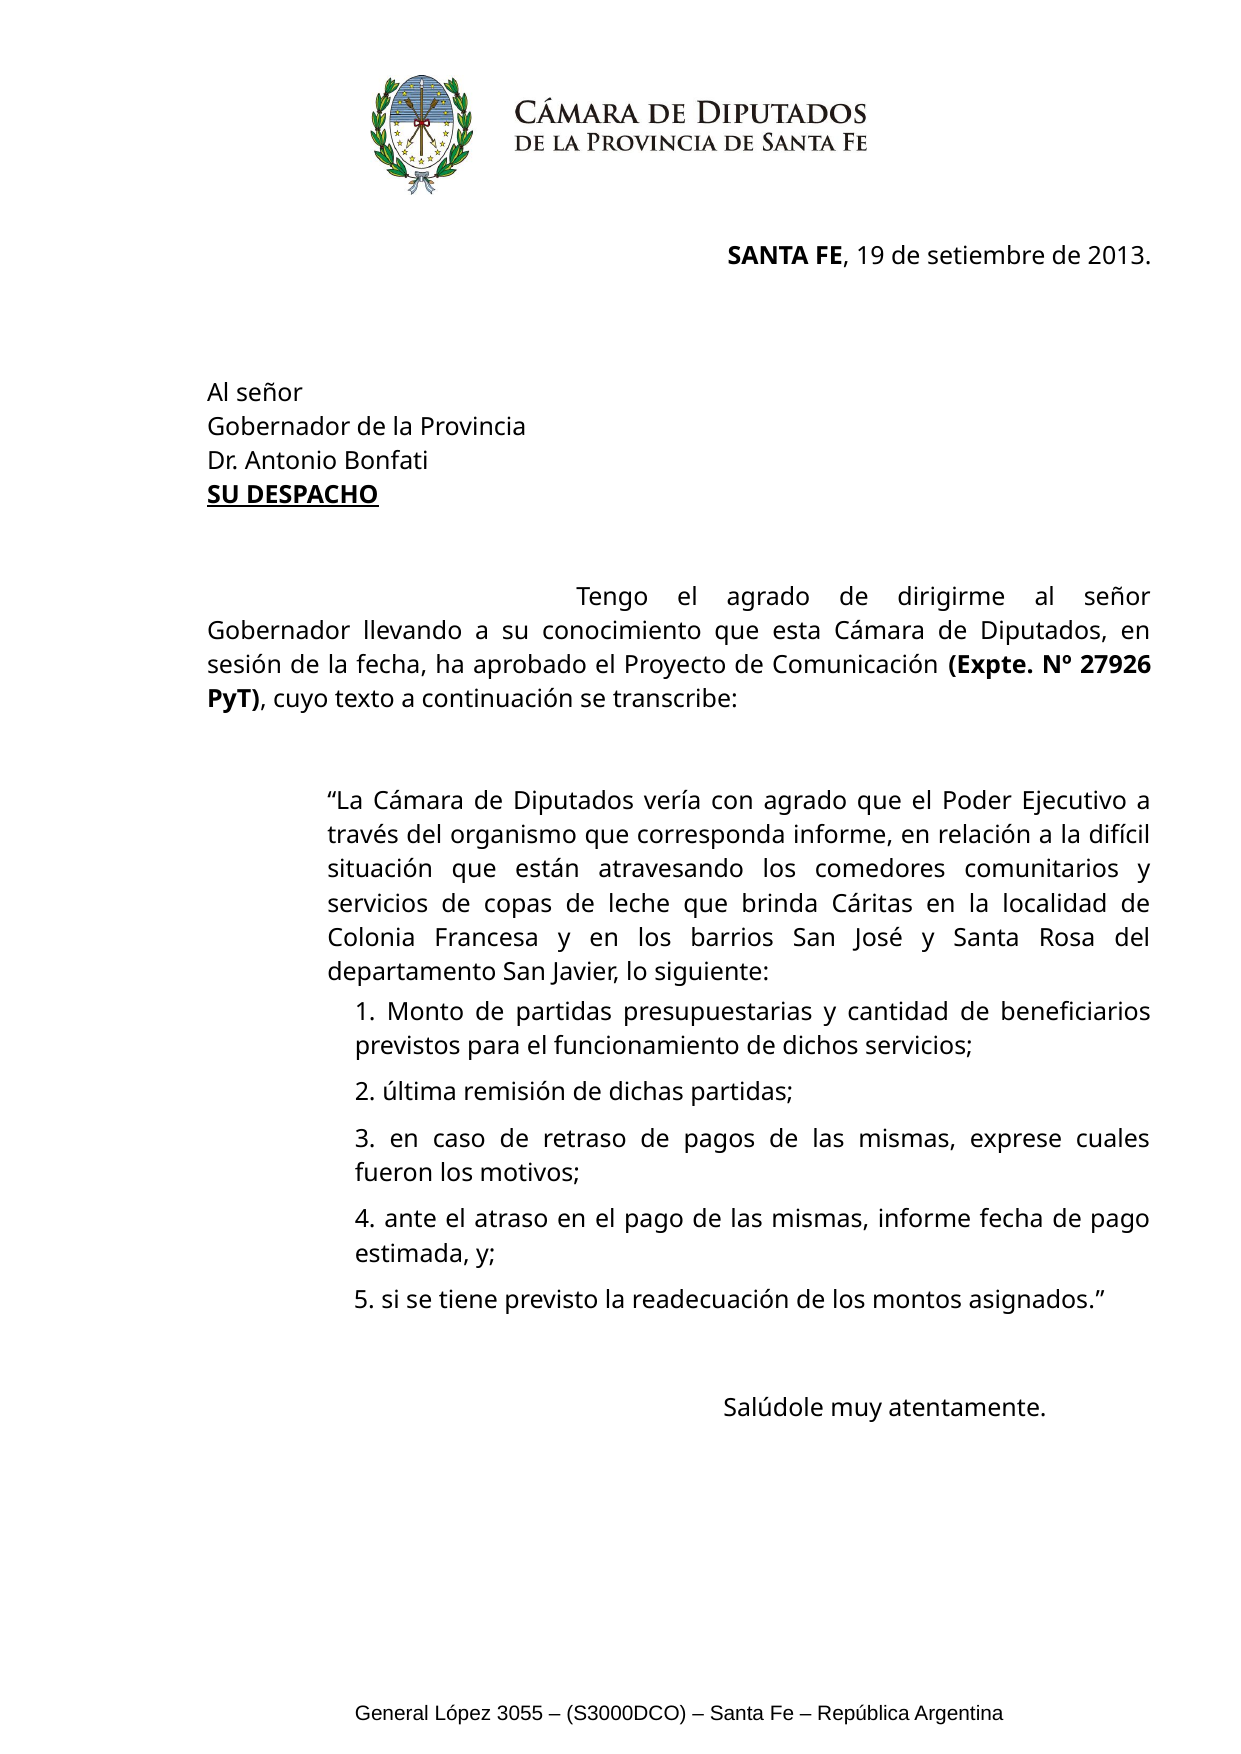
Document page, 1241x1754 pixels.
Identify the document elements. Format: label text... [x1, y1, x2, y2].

text Salúdole muy atentamente. [649, 1390, 1152, 1424]
text SU DESPACHO [207, 476, 1152, 511]
text Dr. Antonio Bonfati [207, 442, 1152, 476]
text “La Cámara de Diputados vería con agrado que el Poder Ejecutivo a través del organismo que corresponda informe, en relación a la difícil situación que están atravesando los comedores comunitarios y servicios de copas de leche que brinda Cáritas en la localidad de Colonia Francesa y en los barrios San José y Santa Rosa del departamento San Javier, lo siguiente: [327, 783, 1152, 987]
picture [370, 75, 867, 199]
text 4. ante el atraso en el pago de las mismas, informe fecha de pago estimada, y; [354, 1201, 1152, 1269]
text 1. Monto de partidas presupuestarias y cantidad de beneﬁciarios previstos para el funcionamiento de dichos servicios; [354, 993, 1152, 1061]
text Tengo el agrado de dirigirme al señor Gobernador llevando a su conocimiento que esta Cámara de Diputados, en sesión de la fecha, ha aprobado el Proyecto de Comunicación (Expte. Nº 27926 PyT), cuyo texto a continuación se transcribe: [207, 579, 1152, 715]
text 3. en caso de retraso de pagos de las mismas, exprese cuales fueron los motivos; [354, 1121, 1152, 1189]
text 5. si se tiene previsto la readecuación de los montos asignados.” [354, 1282, 1152, 1316]
text Gobernador de la Provincia [207, 408, 1152, 442]
text SANTA FE, 19 de setiembre de 2013. [207, 238, 1152, 272]
text 2. última remisión de dichas partidas; [354, 1074, 1152, 1108]
text Al señor [207, 374, 1152, 408]
